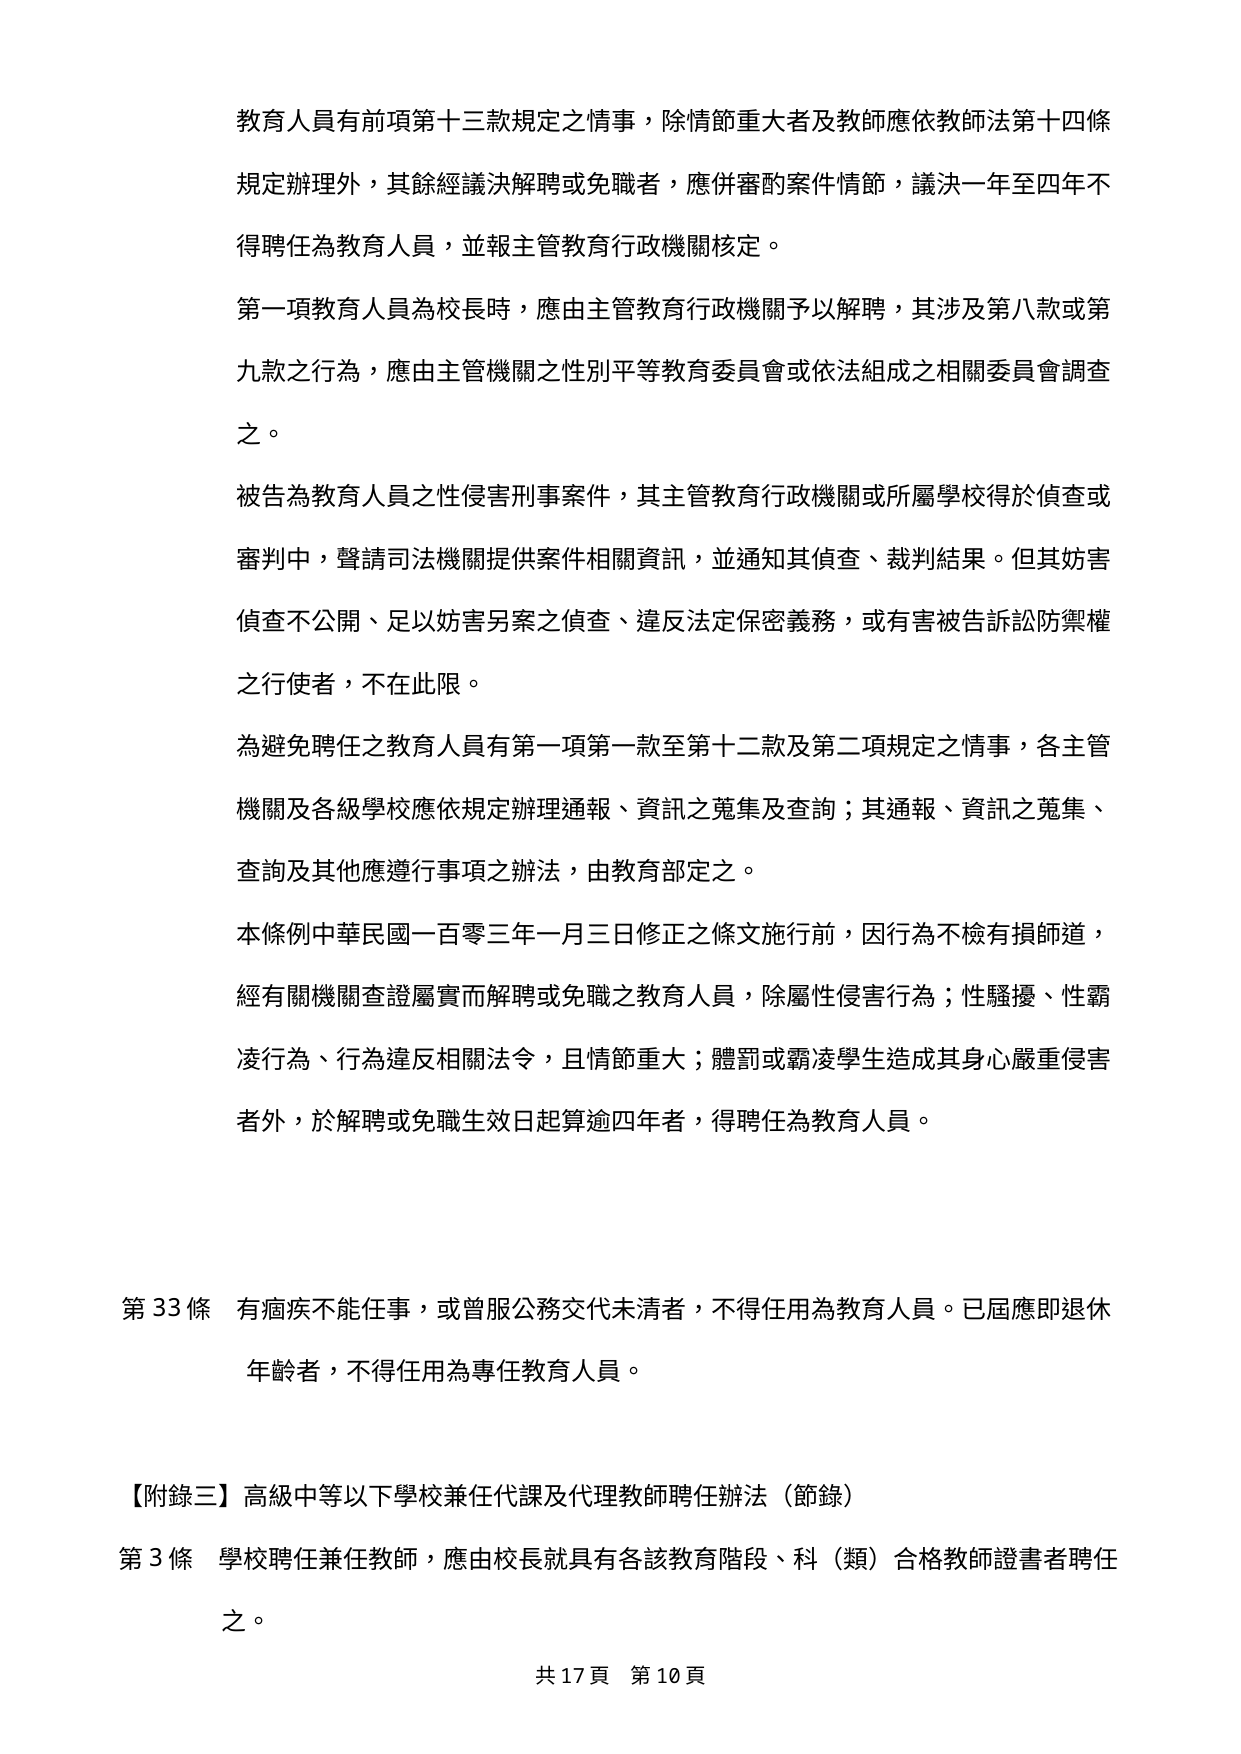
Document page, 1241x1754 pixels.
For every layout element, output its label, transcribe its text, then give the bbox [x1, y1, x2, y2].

text 第3條 學校聘任兼任教師，應由校長就具有各該教育階段、科（類）合格教師證書者聘任之。 [118, 1516, 1122, 1641]
text 本條例中華民國一百零三年一月三日修正之條文施行前，因行為不檢有損師道，經有關機關查證屬實而解聘或免職之教育人員，除屬性侵害行為；性騷擾、性霸凌行為、行為違反相關法令，且情節重大；體罰或霸凌學生造成其身心嚴重侵害者外，於解聘或免職生效日起算逾四年者，得聘任為教育人員。 [236, 891, 1122, 1141]
text 【附錄三】高級中等以下學校兼任代課及代理教師聘任辦法（節錄） [118, 1453, 1122, 1516]
text 被告為教育人員之性侵害刑事案件，其主管教育行政機關或所屬學校得於偵查或審判中，聲請司法機關提供案件相關資訊，並通知其偵查、裁判結果。但其妨害偵查不公開、足以妨害另案之偵查、違反法定保密義務，或有害被告訴訟防禦權之行使者，不在此限。 [236, 453, 1122, 703]
text 為避免聘任之教育人員有第一項第一款至第十二款及第二項規定之情事，各主管機關及各級學校應依規定辦理通報、資訊之蒐集及查詢；其通報、資訊之蒐集、查詢及其他應遵行事項之辦法，由教育部定之。 [236, 703, 1122, 891]
text 第33條 有痼疾不能任事，或曾服公務交代未清者，不得任用為教育人員。已屆應即退休年齡者，不得任用為專任教育人員。 [122, 1266, 1122, 1391]
text 教育人員有前項第十三款規定之情事，除情節重大者及教師應依教師法第十四條規定辦理外，其餘經議決解聘或免職者，應併審酌案件情節，議決一年至四年不得聘任為教育人員，並報主管教育行政機關核定。 [236, 78, 1122, 266]
text 第一項教育人員為校長時，應由主管教育行政機關予以解聘，其涉及第八款或第九款之行為，應由主管機關之性別平等教育委員會或依法組成之相關委員會調查之。 [236, 266, 1122, 453]
